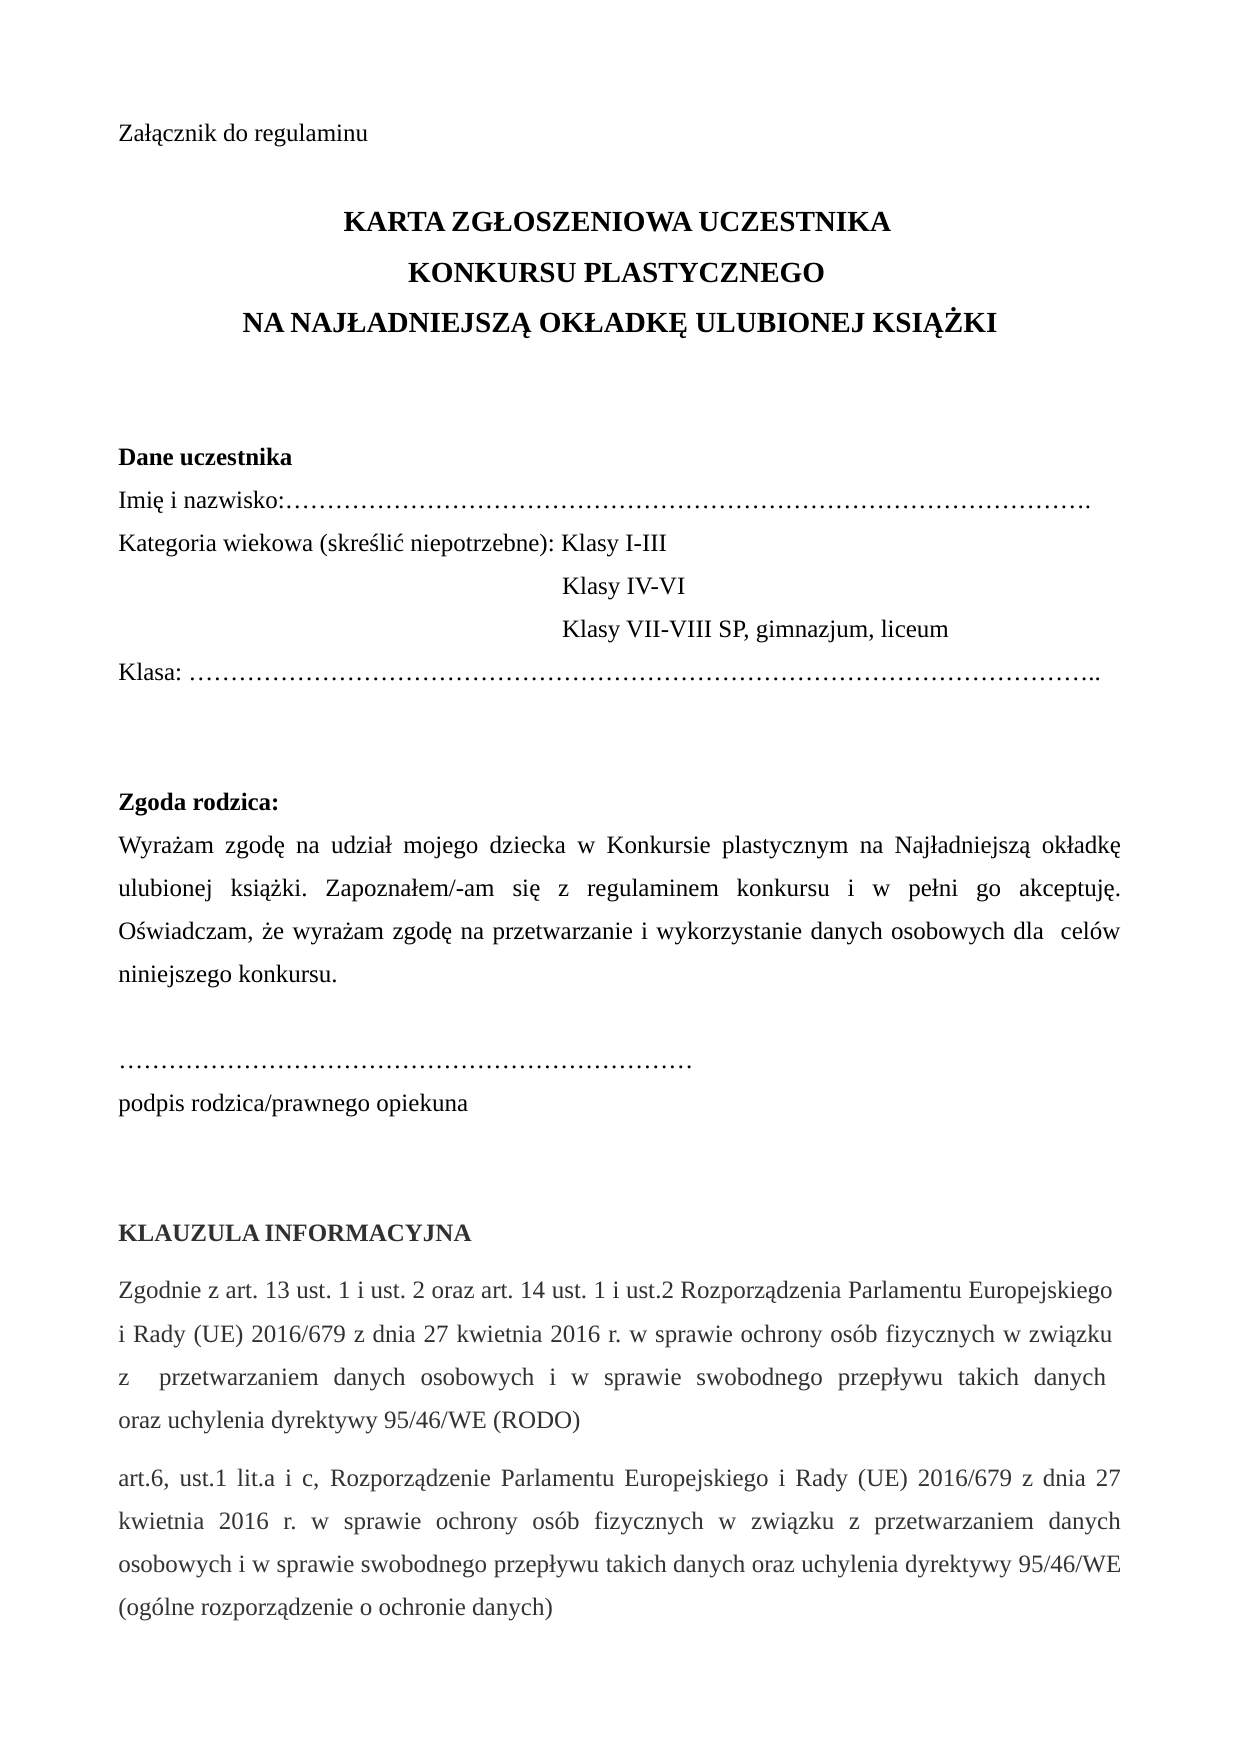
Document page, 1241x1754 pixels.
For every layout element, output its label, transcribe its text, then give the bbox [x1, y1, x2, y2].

text podpis rodzica/prawnego opiekuna [118, 1088, 1122, 1117]
text Dane uczestnika [118, 442, 1122, 470]
text art.6, ust.1 lit.a i c, Rozporządzenie Parlamentu Europejskiego i Rady (UE) 2016/679 z dnia 27 kwietnia 2016 r. w sprawie ochrony osób fizycznych w związku z przetwarzaniem danych osobowych i w sprawie swobodnego przepływu takich danych oraz uchylenia dyrektywy 95/46/WE (ogólne rozporządzenie o ochronie danych) [118, 1463, 1122, 1621]
text Klasy VII-VIII SP, gimnazjum, liceum [118, 614, 1122, 643]
text KONKURSU PLASTYCZNEGO NA NAJŁADNIEJSZĄ OKŁADKĘ ULUBIONEJ KSIĄŻKI [118, 255, 1122, 338]
text …………………………………………………………… [118, 1045, 1122, 1074]
text Zgoda rodzica: [118, 787, 1122, 815]
text Klasa: ……………………………………………………………………………………………….. [118, 657, 1122, 686]
text Kategoria wiekowa (skreślić niepotrzebne): Klasy I-III [118, 528, 1122, 557]
text Klasy IV-VI [118, 571, 1122, 600]
text Wyrażam zgodę na udział mojego dziecka w Konkursie plastycznym na Najładniejszą okładkę ulubionej książki. Zapoznałem/-am się z regulaminem konkursu i w pełni go akceptuję. Oświadczam, że wyrażam zgodę na przetwarzanie i wykorzystanie danych osobowych dla celów niniejszego konkursu. [118, 830, 1122, 988]
text Zgodnie z art. 13 ust. 1 i ust. 2 oraz art. 14 ust. 1 i ust.2 Rozporządzenia Parlamentu Europejskiego i Rady (UE) 2016/679 z dnia 27 kwietnia 2016 r. w sprawie ochrony osób fizycznych w związku z przetwarzaniem danych osobowych i w sprawie swobodnego przepływu takich danych oraz uchylenia dyrektywy 95/46/WE (RODO) [118, 1276, 1122, 1434]
text KLAUZULA INFORMACYJNA [118, 1218, 1122, 1247]
text KARTA ZGŁOSZENIOWA UCZESTNIKA [118, 204, 1122, 238]
text Imię i nazwisko:……………………………………………………………………………………. [118, 485, 1122, 513]
text Załącznik do regulaminu [118, 118, 1122, 147]
